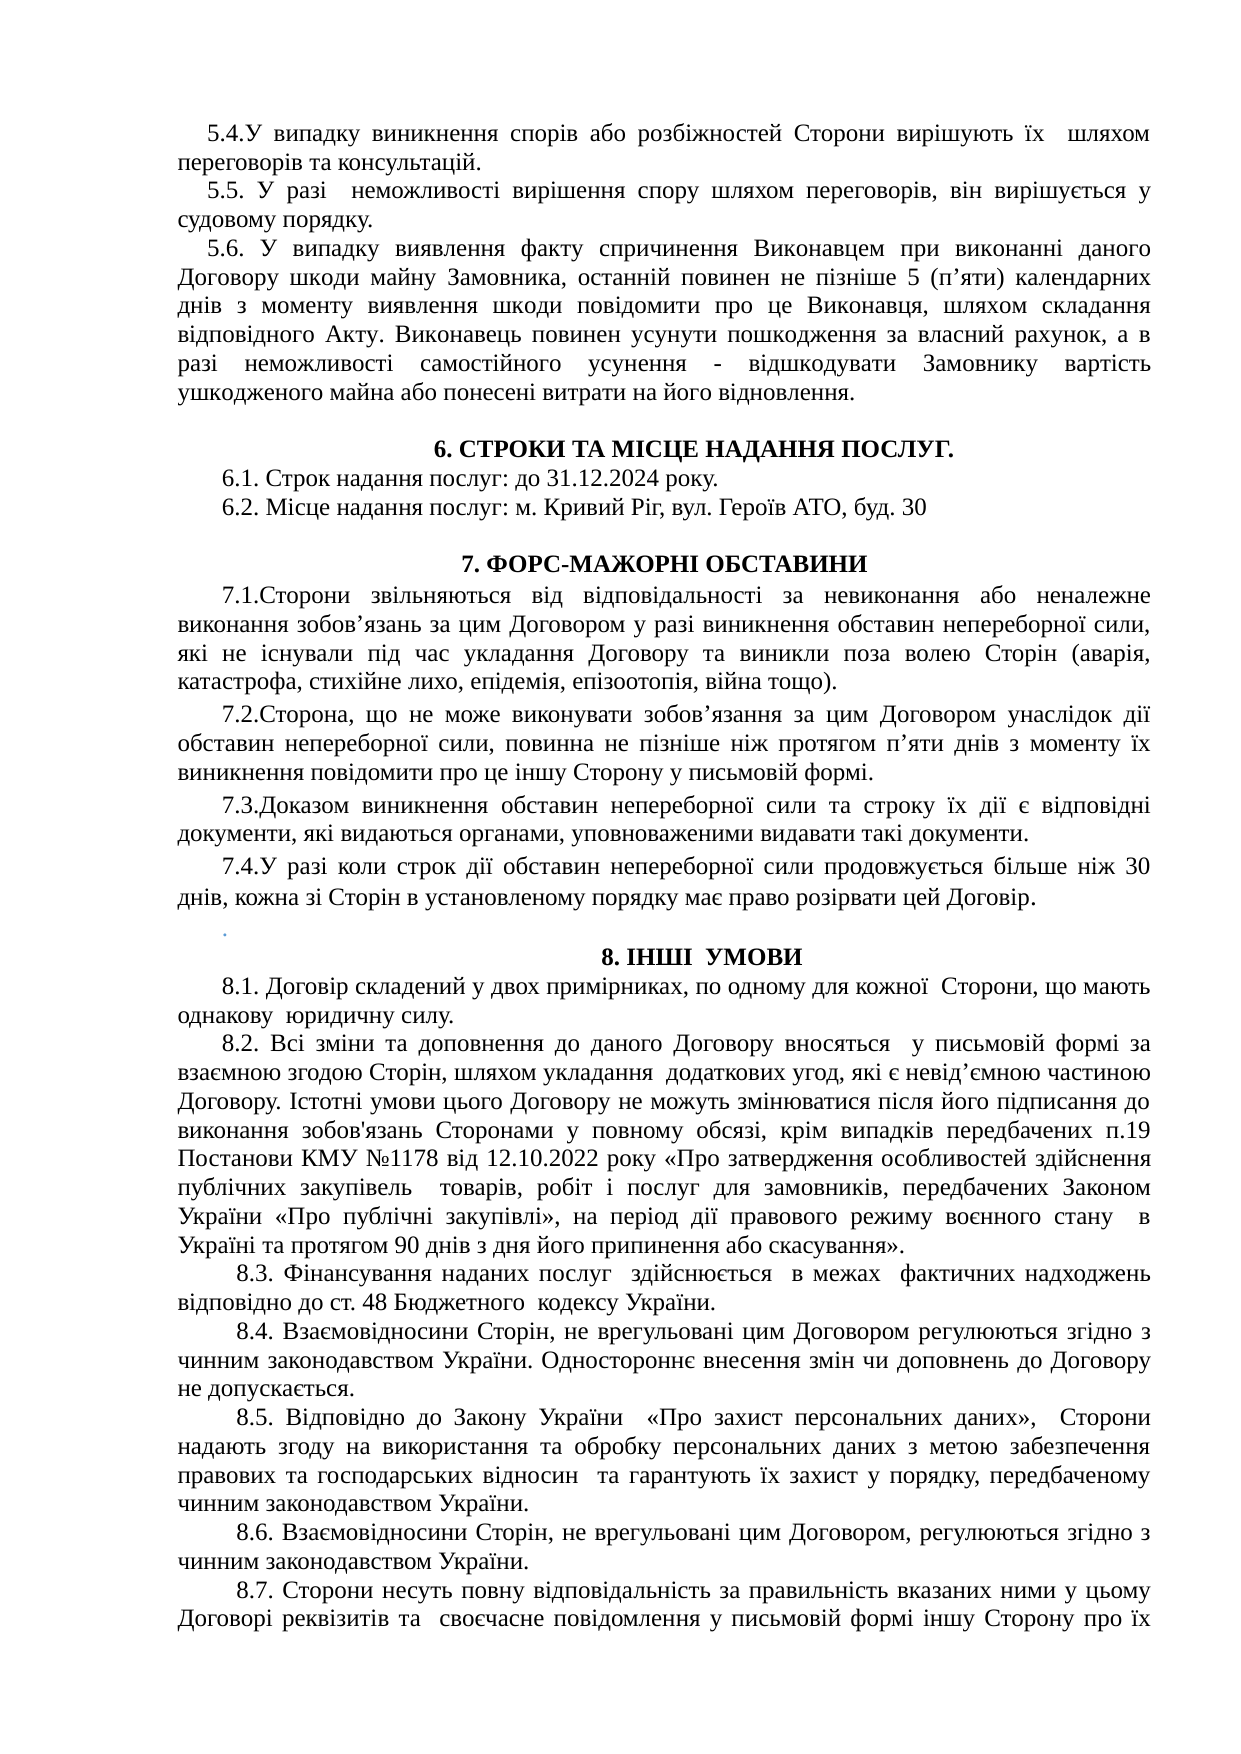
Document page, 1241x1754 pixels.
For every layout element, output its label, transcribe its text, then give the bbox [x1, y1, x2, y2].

text 8.1. Договір складений у двох примірниках, по одному для кожної Сторони, що мають однакову юридичну силу. [177, 971, 1152, 1028]
text 8.3. Фінансування наданих послуг здійснюється в межах фактичних надходжень відповідно до ст. 48 Бюджетного кодексу України. [177, 1258, 1152, 1316]
text 5.5. У разі неможливості вирішення спору шляхом переговорів, він вирішується у судовому порядку. [177, 176, 1152, 233]
text 8.7. Сторони несуть повну відповідальність за правильність вказаних ними у цьому Договорі реквізитів та своєчасне повідомлення у письмовій формі іншу Сторону про їх [177, 1575, 1152, 1632]
text 7.4.У разі коли строк дії обставин непереборної сили продовжується більше ніж 30 днів, кожна зі Сторін в установленому порядку має право розірвати цей Договір. [177, 851, 1152, 911]
text 6.2. Місце надання послуг: м. Кривий Ріг, вул. Героїв АТО, буд. 30 [177, 492, 1152, 521]
text 6.1. Строк надання послуг: до 31.12.2024 року. [177, 463, 1152, 492]
text 5.4.У випадку виникнення спорів або розбіжностей Сторони вирішують їх шляхом переговорів та консультацій. [177, 118, 1152, 176]
text 7.3.Доказом виникнення обставин непереборної сили та строку їх дії є відповідні документи, які видаються органами, уповноваженими видавати такі документи. [177, 790, 1152, 847]
text . [177, 913, 1152, 942]
text 8. ІНШІ УМОВИ [177, 942, 1152, 971]
text 6. СТРОКИ ТА МІСЦЕ НАДАННЯ ПОСЛУГ. [177, 434, 1152, 463]
text 5.6. У випадку виявлення факту спричинення Виконавцем при виконанні даного Договору шкоди майну Замовника, останній повинен не пізніше 5 (п’яти) календарних днів з моменту виявлення шкоди повідомити про це Виконавця, шляхом складання відповідного Акту. Виконавець повинен усунути пошкодження за власний рахунок, а в разі неможливості самостійного усунення - відшкодувати Замовнику вартість ушкодженого майна або понесені витрати на його відновлення. [177, 233, 1152, 406]
text 8.6. Взаємовідносини Сторін, не врегульовані цим Договором, регулюються згідно з чинним законодавством України. [177, 1517, 1152, 1575]
text 8.5. Відповідно до Закону України «Про захист персональних даних», Сторони надають згоду на використання та обробку персональних даних з метою забезпечення правових та господарських відносин та гарантують їх захист у порядку, передбаченому чинним законодавством України. [177, 1402, 1152, 1517]
text 7.2.Сторона, що не може виконувати зобов’язання за цим Договором унаслідок дії обставин непереборної сили, повинна не пізніше ніж протягом п’яти днів з моменту їх виникнення повідомити про це іншу Сторону у письмовій формі. [177, 699, 1152, 786]
text 7.1.Сторони звільняються від відповідальності за невиконання або неналежне виконання зобов’язань за цим Договором у разі виникнення обставин непереборної сили, які не існували під час укладання Договору та виникли поза волею Сторін (аварія, катастрофа, стихійне лихо, епідемія, епізоотопія, війна тощо). [177, 580, 1152, 695]
text 7. ФОРС-МАЖОРНІ ОБСТАВИНИ [177, 549, 1152, 578]
text 8.2. Всі зміни та доповнення до даного Договору вносяться у письмовій формі за взаємною згодою Сторін, шляхом укладання додаткових угод, які є невід’ємною частиною Договору. Істотні умови цього Договору не можуть змінюватися після його підписання до виконання зобов'язань Сторонами у повному обсязі, крім випадків передбачених п.19 Постанови КМУ №1178 від 12.10.2022 року «Про затвердження особливостей здійснення публічних закупівель товарів, робіт і послуг для замовників, передбачених Законом України «Про публічні закупівлі», на період дії правового режиму воєнного стану в Україні та протягом 90 днів з дня його припинення або скасування». [177, 1028, 1152, 1258]
text 8.4. Взаємовідносини Сторін, не врегульовані цим Договором регулюються згідно з чинним законодавством України. Одностороннє внесення змін чи доповнень до Договору не допускається. [177, 1316, 1152, 1402]
